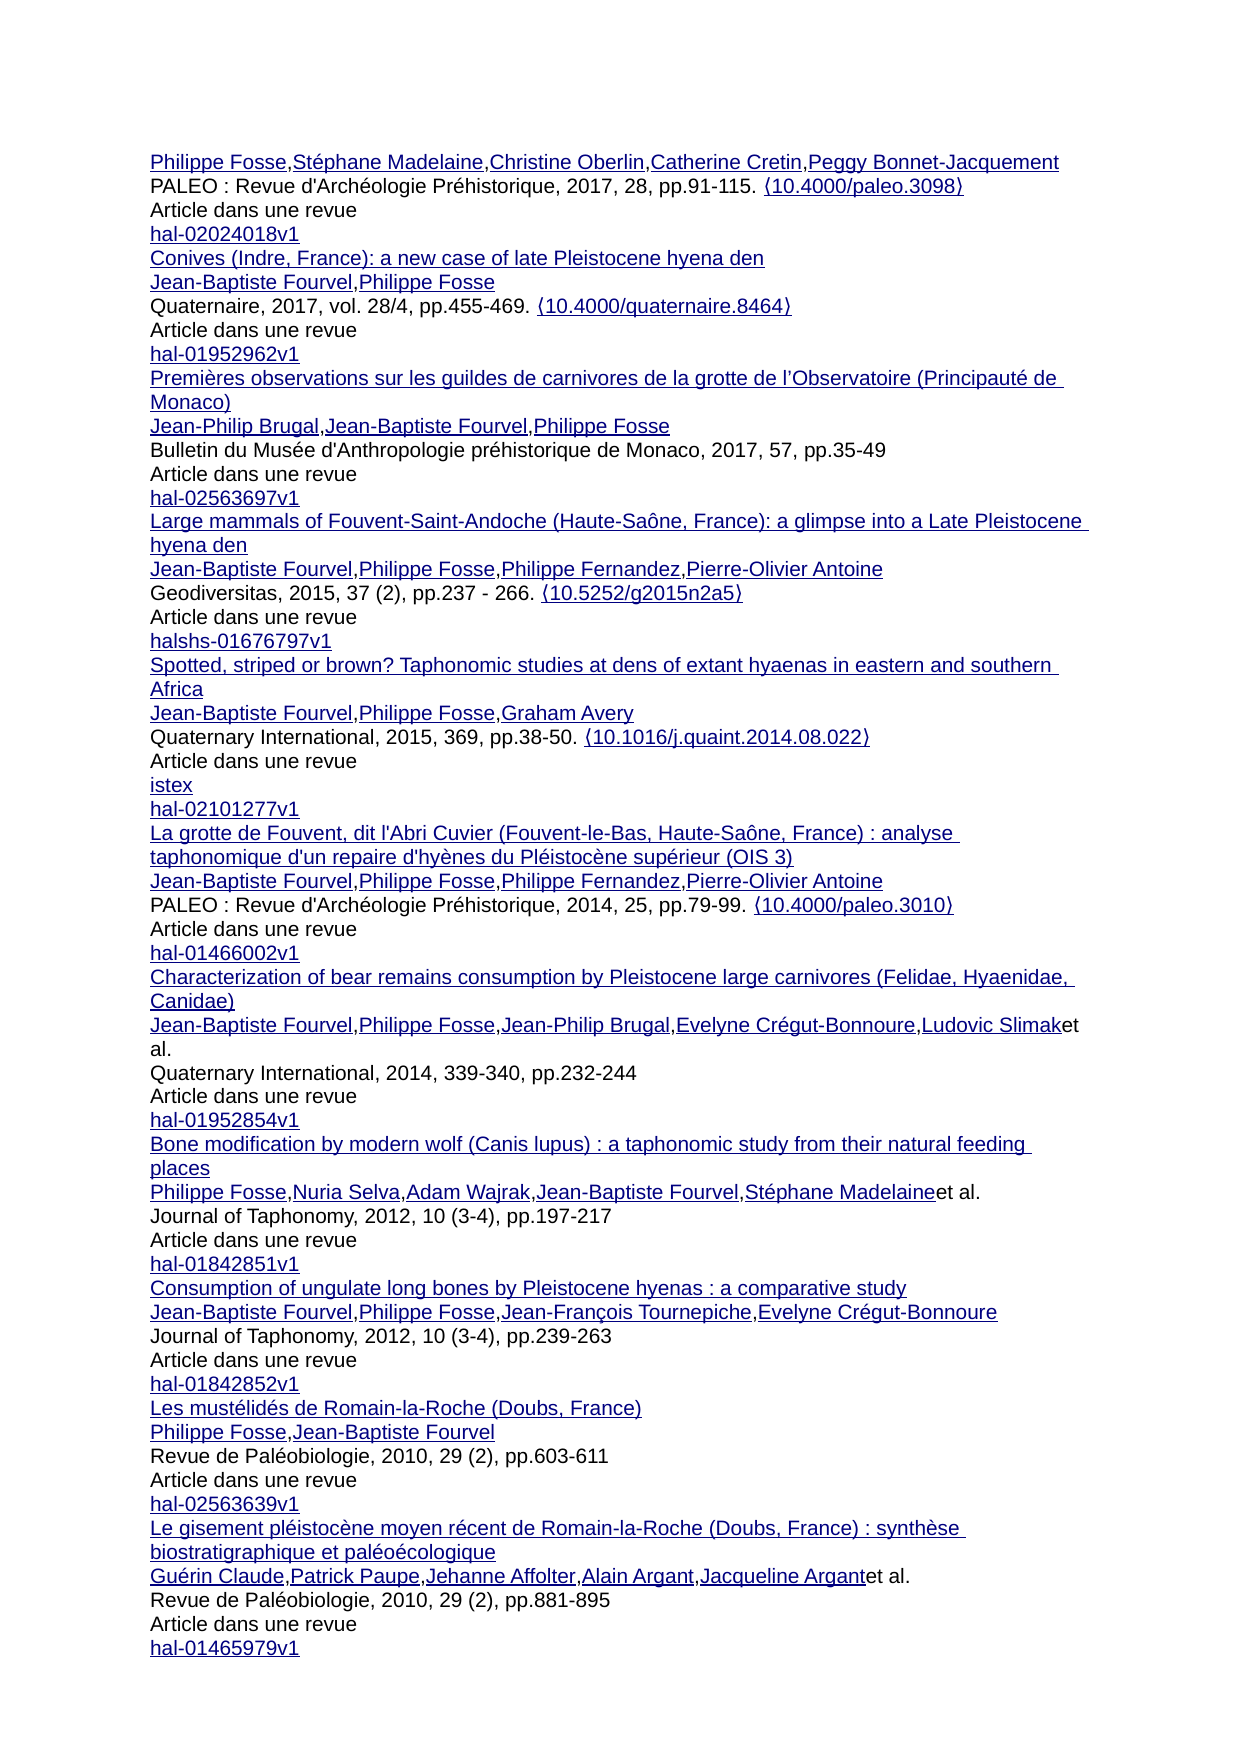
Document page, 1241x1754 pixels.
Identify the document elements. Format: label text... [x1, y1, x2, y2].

table_cell Conives (Indre, France): a new case of late Pleistocene hyena den Jean-Baptiste Fourvel,Philippe Fosse Quaternaire, 2017, vol. 28/4, pp.455-469. ⟨10.4000/quaternaire.8464⟩ Article dans une revue hal-01952962v1 [150, 246, 1090, 366]
table_cell Spotted, striped or brown? Taphonomic studies at dens of extant hyaenas in eastern and southern Africa Jean-Baptiste Fourvel,Philippe Fosse,Graham Avery Quaternary International, 2015, 369, pp.38-50. ⟨10.1016/j.quaint.2014.08.022⟩ Article dans une revue istex hal-02101277v1 [150, 653, 1090, 821]
table_cell Large mammals of Fouvent-Saint-Andoche (Haute-Saône, France): a glimpse into a Late Pleistocene hyena den Jean-Baptiste Fourvel,Philippe Fosse,Philippe Fernandez,Pierre-Olivier Antoine Geodiversitas, 2015, 37 (2), pp.237 - 266. ⟨10.5252/g2015n2a5⟩ Article dans une revue halshs-01676797v1 [150, 509, 1090, 653]
table_cell Philippe Fosse,Stéphane Madelaine,Christine Oberlin,Catherine Cretin,Peggy Bonnet-Jacquement PALEO : Revue d'Archéologie Préhistorique, 2017, 28, pp.91-115. ⟨10.4000/paleo.3098⟩ Article dans une revue hal-02024018v1 [150, 150, 1090, 246]
table_cell Premières observations sur les guildes de carnivores de la grotte de l’Observatoire (Principauté de Monaco) Jean-Philip Brugal,Jean-Baptiste Fourvel,Philippe Fosse Bulletin du Musée d'Anthropologie préhistorique de Monaco, 2017, 57, pp.35-49 Article dans une revue hal-02563697v1 [150, 366, 1090, 509]
table_cell Bone modification by modern wolf (Canis lupus) : a taphonomic study from their natural feeding places Philippe Fosse,Nuria Selva,Adam Wajrak,Jean-Baptiste Fourvel,Stéphane Madelaineet al. Journal of Taphonomy, 2012, 10 (3-4), pp.197-217 Article dans une revue hal-01842851v1 [150, 1132, 1090, 1276]
table_cell Le gisement pléistocène moyen récent de Romain-la-Roche (Doubs, France) : synthèse biostratigraphique et paléoécologique Guérin Claude,Patrick Paupe,Jehanne Affolter,Alain Argant,Jacqueline Argantet al. Revue de Paléobiologie, 2010, 29 (2), pp.881-895 Article dans une revue hal-01465979v1 [150, 1516, 1090, 1659]
table_cell Characterization of bear remains consumption by Pleistocene large carnivores (Felidae, Hyaenidae, Canidae) Jean-Baptiste Fourvel,Philippe Fosse,Jean-Philip Brugal,Evelyne Crégut-Bonnoure,Ludovic Slimaket al. Quaternary International, 2014, 339-340, pp.232-244 Article dans une revue hal-01952854v1 [150, 965, 1090, 1132]
table_cell Consumption of ungulate long bones by Pleistocene hyenas : a comparative study Jean-Baptiste Fourvel,Philippe Fosse,Jean-François Tournepiche,Evelyne Crégut-Bonnoure Journal of Taphonomy, 2012, 10 (3-4), pp.239-263 Article dans une revue hal-01842852v1 [150, 1276, 1090, 1396]
table_cell Les mustélidés de Romain-la-Roche (Doubs, France) Philippe Fosse,Jean-Baptiste Fourvel Revue de Paléobiologie, 2010, 29 (2), pp.603-611 Article dans une revue hal-02563639v1 [150, 1396, 1090, 1516]
table_cell La grotte de Fouvent, dit l'Abri Cuvier (Fouvent-le-Bas, Haute-Saône, France) : analyse taphonomique d'un repaire d'hyènes du Pléistocène supérieur (OIS 3) Jean-Baptiste Fourvel,Philippe Fosse,Philippe Fernandez,Pierre-Olivier Antoine PALEO : Revue d'Archéologie Préhistorique, 2014, 25, pp.79-99. ⟨10.4000/paleo.3010⟩ Article dans une revue hal-01466002v1 [150, 821, 1090, 964]
